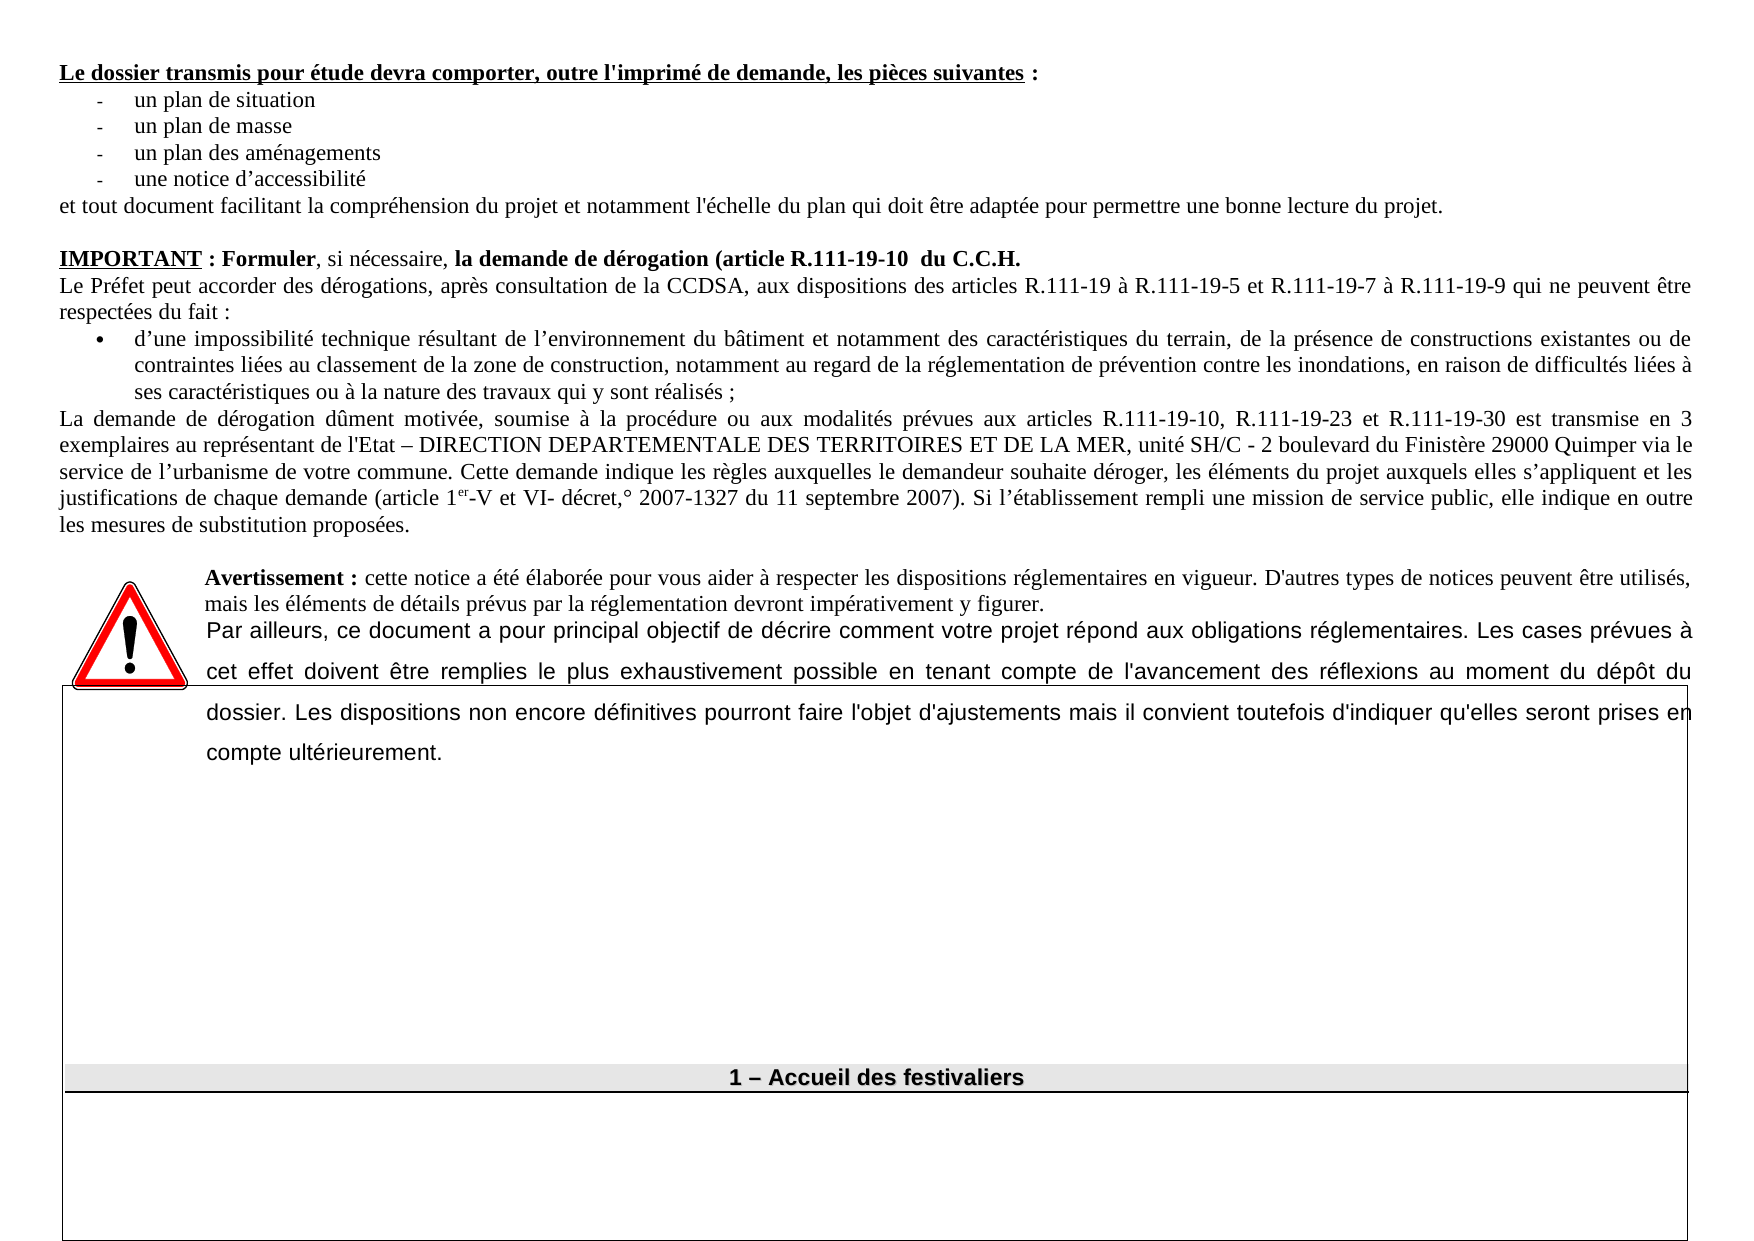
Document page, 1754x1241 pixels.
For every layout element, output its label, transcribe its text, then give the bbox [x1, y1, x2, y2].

text Par ailleurs, ce document a pour principal objectif de décrire comment votre projet répond aux obligations réglementaires. Les cases prévues à cet effet doivent être remplies le plus exhaustivement possible en tenant compte de l'avancement des réflexions au moment du dépôt du dossier. Les dispositions non encore définitives pourront faire l'objet d'ajustements mais il convient toutefois d'indiquer qu'elles seront prises en compte ultérieurement. [206, 617, 1695, 766]
text Le Préfet peut accorder des dérogations, après consultation de la CCDSA, aux dispositions des articles R.111-19 à R.111-19-5 et R.111-19-7 à R.111-19-9 qui ne peuvent être respectées du fait : [59, 272, 1695, 325]
text IMPORTANT : Formuler, si nécessaire, la demande de dérogation (article R.111-19-10 du C.C.H. [59, 245, 1695, 272]
text Le dossier transmis pour étude devra comporter, outre l'imprimé de demande, les pièces suivantes : [59, 59, 1695, 86]
list une notice d’accessibilité [97, 165, 1695, 192]
list un plan de situation [97, 86, 1695, 112]
text 1 – Accueil des festivaliers [65, 1064, 1687, 1091]
text et tout document facilitant la compréhension du projet et notamment l'échelle du plan qui doit être adaptée pour permettre une bonne lecture du projet. [59, 192, 1695, 218]
list un plan de masse [97, 112, 1695, 139]
text La demande de dérogation dûment motivée, soumise à la procédure ou aux modalités prévues aux articles R.111-19-10, R.111-19-23 et R.111-19-30 est transmise en 3 exemplaires au représentant de l'Etat – DIRECTION DEPARTEMENTALE DES TERRITOIRES ET DE LA MER, unité SH/C - 2 boulevard du Finistère 29000 Quimper via le service de l’urbanisme de votre commune. Cette demande indique les règles auxquelles le demandeur souhaite déroger, les éléments du projet auxquels elles s’appliquent et les justifications de chaque demande (article 1er-V et VI- décret,° 2007-1327 du 11 septembre 2007). Si l’établissement rempli une mission de service public, elle indique en outre les mesures de substitution proposées. [59, 404, 1695, 537]
text Avertissement : cette notice a été élaborée pour vous aider à respecter les dispositions réglementaires en vigueur. D'autres types de notices peuvent être utilisés, mais les éléments de détails prévus par la réglementation devront impérativement y figurer. [204, 564, 1695, 617]
list d’une impossibilité technique résultant de l’environnement du bâtiment et notamment des caractéristiques du terrain, de la présence de constructions existantes ou de contraintes liées au classement de la zone de construction, notamment au regard de la réglementation de prévention contre les inondations, en raison de difficultés liées à ses caractéristiques ou à la nature des travaux qui y sont réalisés ; [97, 325, 1695, 404]
list un plan des aménagements [97, 139, 1695, 165]
